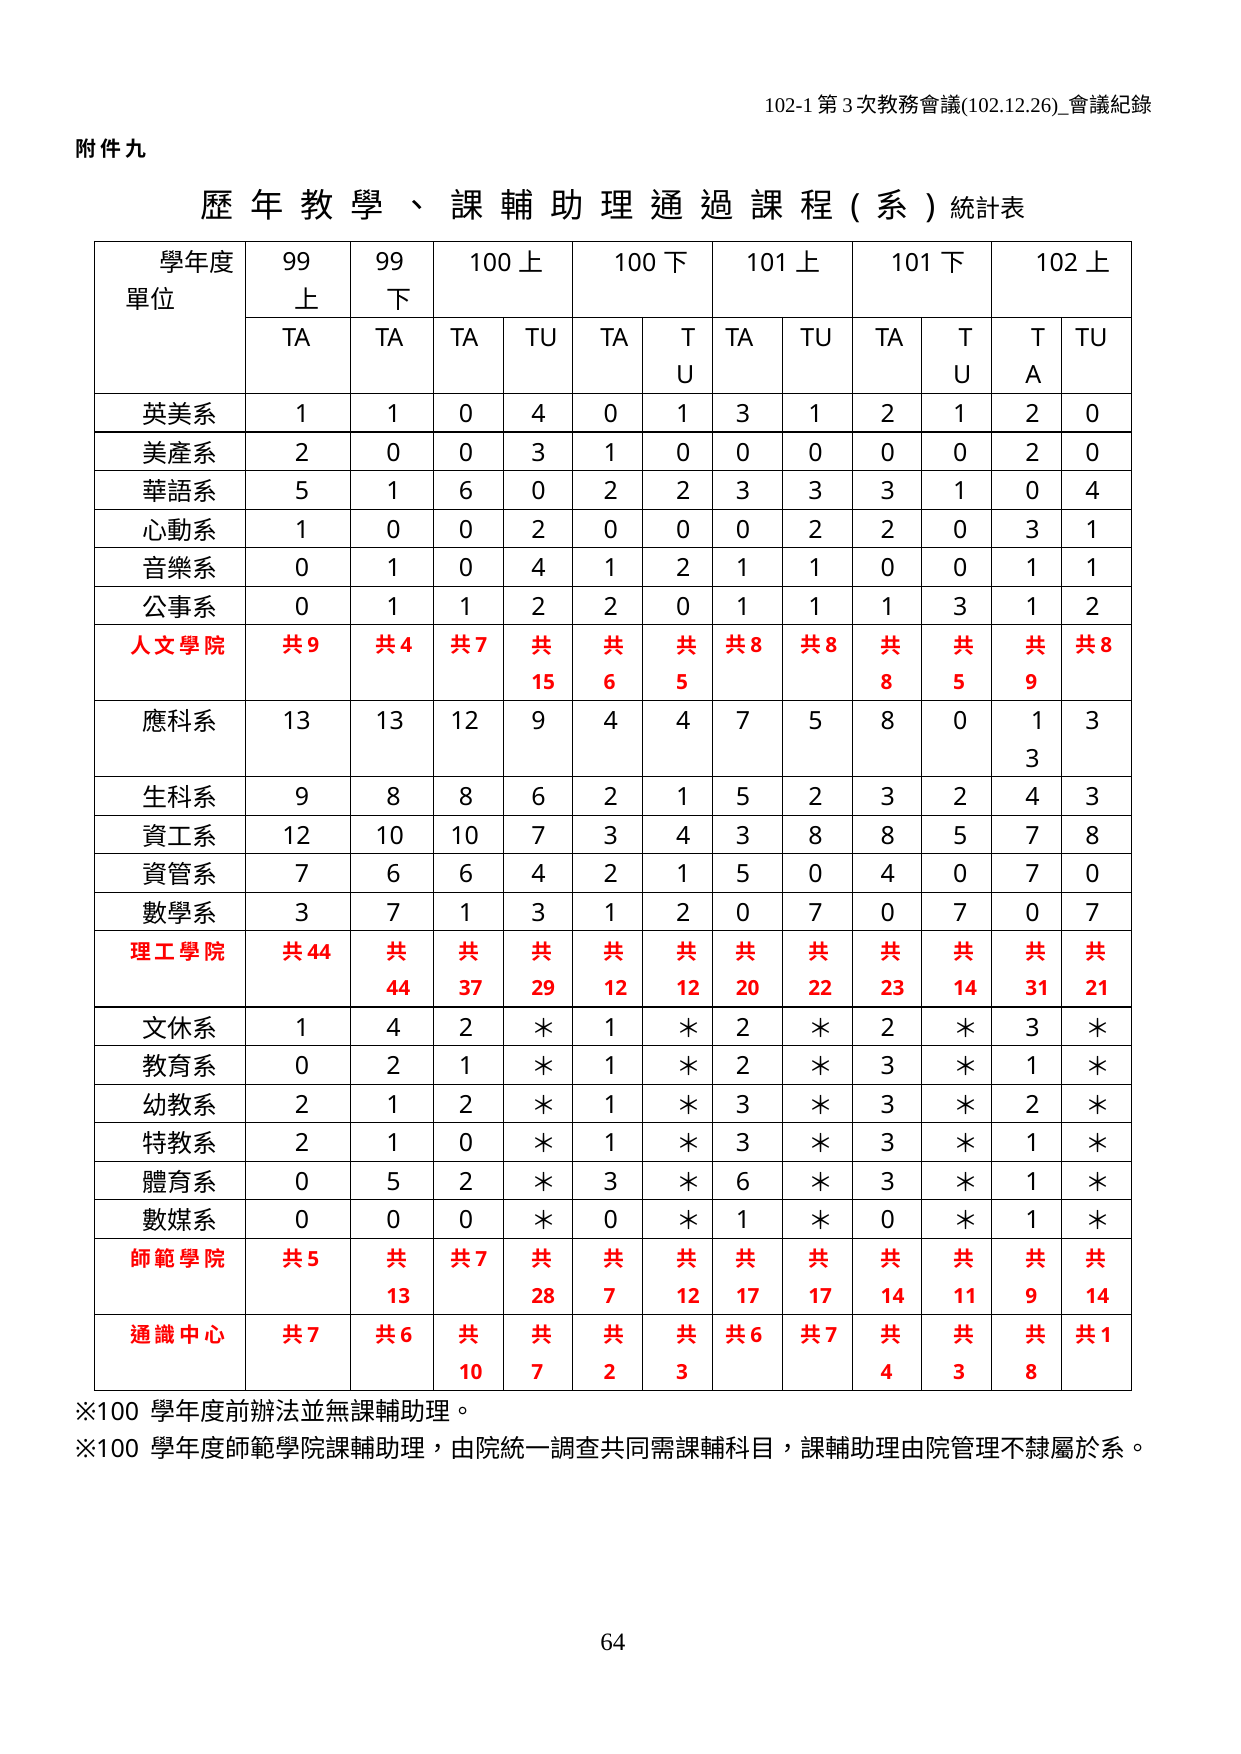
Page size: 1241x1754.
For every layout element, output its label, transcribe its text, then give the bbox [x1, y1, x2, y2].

table_cell 應科系 [95, 701, 245, 776]
table_cell 共4 [351, 625, 433, 700]
table_cell 13 [351, 701, 433, 776]
table_cell 1 [713, 1200, 782, 1238]
table_cell 5 [713, 777, 782, 815]
table_cell 3 [504, 893, 572, 930]
table_cell ＊ [783, 1123, 852, 1161]
table_cell 4 [504, 394, 572, 431]
table_cell ＊ [1062, 1008, 1131, 1045]
table_cell ＊ [783, 1085, 852, 1122]
table_cell 共5 [922, 625, 991, 700]
table_cell 7 [922, 893, 991, 930]
table_cell ＊ [504, 1162, 572, 1199]
table_cell 0 [434, 510, 503, 547]
table_cell ＊ [643, 1008, 712, 1045]
table_cell 共3 [922, 1315, 991, 1390]
table_cell 3 [504, 433, 572, 470]
table_cell 共8 [713, 625, 782, 700]
table_cell 共6 [573, 625, 642, 700]
table_cell 2 [573, 587, 642, 624]
table_cell 3 [713, 1085, 782, 1122]
table_cell TA [853, 318, 921, 393]
table_cell 2 [573, 471, 642, 508]
table_cell 4 [573, 701, 642, 776]
table_cell 4 [643, 816, 712, 853]
table_cell 1 [351, 1123, 433, 1161]
table_cell 3 [713, 816, 782, 853]
table_cell 2 [713, 1046, 782, 1083]
table_cell 3 [992, 1008, 1061, 1045]
table_cell 共8 [783, 625, 852, 700]
table_cell 3 [992, 510, 1061, 547]
table_cell 0 [246, 587, 350, 624]
table_cell 資工系 [95, 816, 245, 853]
table_cell 5 [783, 701, 852, 776]
table_cell 3 [922, 587, 991, 624]
table_cell 5 [922, 816, 991, 853]
table_cell 1 [573, 548, 642, 586]
table_cell 共8 [1062, 625, 1131, 700]
table_cell 6 [351, 854, 433, 892]
table_cell 共17 [783, 1239, 852, 1314]
table_cell 共15 [504, 625, 572, 700]
table_cell 4 [504, 854, 572, 892]
table_cell 0 [853, 1200, 921, 1238]
table_cell 英美系 [95, 394, 245, 431]
table_cell 2 [643, 548, 712, 586]
table_cell 音樂系 [95, 548, 245, 586]
table_cell 3 [783, 471, 852, 508]
table_cell 0 [434, 548, 503, 586]
table_cell 1 [246, 510, 350, 547]
table_cell 7 [783, 893, 852, 930]
table_cell 2 [1062, 587, 1131, 624]
table_header 100下 [573, 242, 712, 317]
table_cell 0 [1062, 394, 1131, 431]
table_cell 共4 [853, 1315, 921, 1390]
table_cell ＊ [922, 1200, 991, 1238]
table_cell 2 [246, 433, 350, 470]
table_cell 1 [922, 471, 991, 508]
table_cell ＊ [783, 1046, 852, 1083]
table_cell 0 [992, 471, 1061, 508]
table_cell 0 [351, 510, 433, 547]
table_cell TA [573, 318, 642, 393]
table_cell 共5 [643, 625, 712, 700]
table_cell ＊ [1062, 1046, 1131, 1083]
table_cell 1 [351, 587, 433, 624]
table_cell 0 [922, 510, 991, 547]
table_cell 10 [351, 816, 433, 853]
table_cell 共9 [992, 625, 1061, 700]
table_cell TA [351, 318, 433, 393]
table_cell 1 [1062, 510, 1131, 547]
table_cell 共21 [1062, 931, 1131, 1006]
table_cell 4 [1062, 471, 1131, 508]
table_cell ＊ [783, 1200, 852, 1238]
table_cell 2 [246, 1123, 350, 1161]
table_cell 2 [783, 510, 852, 547]
table_cell 共7 [246, 1315, 350, 1390]
table_header 102上 [992, 242, 1131, 317]
table_cell 共8 [992, 1315, 1061, 1390]
table_cell 4 [351, 1008, 433, 1045]
table_cell 1 [783, 394, 852, 431]
table_cell 共3 [643, 1315, 712, 1390]
table_cell 2 [434, 1085, 503, 1122]
table_cell 師範學院 [95, 1239, 245, 1314]
table_cell 1 [573, 433, 642, 470]
table_cell ＊ [922, 1162, 991, 1199]
table_cell 1 [853, 587, 921, 624]
table_cell 3 [853, 471, 921, 508]
table_cell 5 [351, 1162, 433, 1199]
table_cell 幼教系 [95, 1085, 245, 1122]
table_cell 8 [853, 816, 921, 853]
table_cell 3 [713, 1123, 782, 1161]
table_cell 8 [351, 777, 433, 815]
table_cell 共2 [573, 1315, 642, 1390]
table_cell 共1 [1062, 1315, 1131, 1390]
table_cell 1 [643, 854, 712, 892]
table_cell 文休系 [95, 1008, 245, 1045]
table_cell 1 [573, 1046, 642, 1083]
table_cell 2 [504, 510, 572, 547]
table_cell 0 [246, 1162, 350, 1199]
table_cell 0 [246, 1046, 350, 1083]
table_cell 華語系 [95, 471, 245, 508]
table_cell 9 [246, 777, 350, 815]
table_cell ＊ [504, 1123, 572, 1161]
table_cell TA [246, 318, 350, 393]
table_cell 0 [853, 548, 921, 586]
table_cell 4 [643, 701, 712, 776]
table_cell 0 [922, 701, 991, 776]
table_cell 特教系 [95, 1123, 245, 1161]
table_cell 共37 [434, 931, 503, 1006]
table_cell 1 [573, 893, 642, 930]
table_cell 0 [922, 433, 991, 470]
table_cell 1 [992, 1123, 1061, 1161]
table_cell 共7 [783, 1315, 852, 1390]
table_cell ＊ [783, 1162, 852, 1199]
table_cell 0 [643, 433, 712, 470]
table_cell 共14 [922, 931, 991, 1006]
table_header 99下 [351, 242, 433, 317]
table_cell 2 [643, 893, 712, 930]
table_cell ＊ [504, 1200, 572, 1238]
table_cell 共14 [853, 1239, 921, 1314]
table_cell ＊ [643, 1162, 712, 1199]
table_cell 0 [713, 433, 782, 470]
table_cell 5 [246, 471, 350, 508]
table_cell 4 [992, 777, 1061, 815]
table_cell 2 [853, 394, 921, 431]
table_cell 6 [504, 777, 572, 815]
table_cell TU [504, 318, 572, 393]
table_cell 0 [434, 1200, 503, 1238]
table_cell 共7 [434, 625, 503, 700]
table_cell 6 [434, 854, 503, 892]
table_cell 數學系 [95, 893, 245, 930]
table_cell 1 [573, 1008, 642, 1045]
table_cell 美產系 [95, 433, 245, 470]
table_cell ＊ [643, 1123, 712, 1161]
table_cell 3 [853, 1085, 921, 1122]
table_cell 0 [351, 1200, 433, 1238]
table_cell ＊ [922, 1123, 991, 1161]
table_cell 12 [246, 816, 350, 853]
table_cell 共31 [992, 931, 1061, 1006]
table_cell 1 [783, 587, 852, 624]
table_cell 1 [351, 1085, 433, 1122]
table_cell ＊ [1062, 1162, 1131, 1199]
table_cell 0 [713, 510, 782, 547]
table_cell 8 [783, 816, 852, 853]
table_cell 1 [434, 893, 503, 930]
table_cell 公事系 [95, 587, 245, 624]
table_cell 共7 [573, 1239, 642, 1314]
table_cell 2 [922, 777, 991, 815]
table_cell 5 [713, 854, 782, 892]
table_cell 2 [992, 433, 1061, 470]
table_cell 共9 [246, 625, 350, 700]
table_cell 1 [992, 587, 1061, 624]
table_cell TA [713, 318, 782, 393]
table_cell 0 [434, 1123, 503, 1161]
table_cell ＊ [922, 1085, 991, 1122]
table_cell 體育系 [95, 1162, 245, 1199]
table_cell 0 [1062, 854, 1131, 892]
table_cell 13 [992, 701, 1061, 776]
table_cell 3 [573, 816, 642, 853]
table_cell ＊ [922, 1046, 991, 1083]
table_cell 1 [922, 394, 991, 431]
table_cell 3 [713, 394, 782, 431]
table_cell 共6 [713, 1315, 782, 1390]
table_cell ＊ [643, 1200, 712, 1238]
table_cell 12 [434, 701, 503, 776]
text ※100學年度師範學院課輔助理，由院統一調查共同需課輔科目，課輔助理由院管理不隸屬於系。 [75, 1428, 1150, 1466]
table_cell 2 [992, 1085, 1061, 1122]
table_cell 0 [246, 548, 350, 586]
table_cell ＊ [504, 1008, 572, 1045]
table_cell 共28 [504, 1239, 572, 1314]
table_cell 10 [434, 816, 503, 853]
table_cell 2 [783, 777, 852, 815]
table_cell 7 [504, 816, 572, 853]
table_cell 3 [853, 1162, 921, 1199]
table_cell 13 [246, 701, 350, 776]
table_cell 0 [992, 893, 1061, 930]
table_cell 共11 [922, 1239, 991, 1314]
table_cell 1 [992, 1162, 1061, 1199]
table_cell 2 [246, 1085, 350, 1122]
table_cell 理工學院 [95, 931, 245, 1006]
table_cell 9 [504, 701, 572, 776]
table_cell 3 [853, 777, 921, 815]
table_cell TU [1062, 318, 1131, 393]
table_cell 2 [573, 854, 642, 892]
table_cell ＊ [643, 1046, 712, 1083]
table_cell TU [922, 318, 991, 393]
table_cell 1 [351, 471, 433, 508]
table_cell 教育系 [95, 1046, 245, 1083]
table_cell 7 [992, 816, 1061, 853]
table_cell 3 [853, 1123, 921, 1161]
table_cell 0 [783, 854, 852, 892]
table_cell 7 [1062, 893, 1131, 930]
table_cell ＊ [643, 1085, 712, 1122]
table_cell 共17 [713, 1239, 782, 1314]
table_cell 1 [643, 777, 712, 815]
table_cell ＊ [1062, 1200, 1131, 1238]
table_cell 2 [713, 1008, 782, 1045]
table_cell 資管系 [95, 854, 245, 892]
table_cell 2 [504, 587, 572, 624]
table_cell 8 [434, 777, 503, 815]
table_cell 0 [246, 1200, 350, 1238]
table_cell 2 [643, 471, 712, 508]
table_cell 生科系 [95, 777, 245, 815]
table_cell 1 [643, 394, 712, 431]
text 歷年教學、課輔助理通過課程(系)統計表 [75, 166, 1150, 241]
table_cell 0 [434, 433, 503, 470]
table_cell 7 [351, 893, 433, 930]
table_cell 共12 [643, 1239, 712, 1314]
table_cell 共10 [434, 1315, 503, 1390]
table_cell ＊ [922, 1008, 991, 1045]
table_cell 共9 [992, 1239, 1061, 1314]
table_header 101下 [853, 242, 991, 317]
table_cell 6 [434, 471, 503, 508]
table_cell ＊ [504, 1085, 572, 1122]
table_cell 3 [713, 471, 782, 508]
table_cell 2 [434, 1162, 503, 1199]
table_cell 7 [992, 854, 1061, 892]
table_cell 0 [853, 433, 921, 470]
table_cell 1 [573, 1123, 642, 1161]
table_cell 共23 [853, 931, 921, 1006]
table_cell 共8 [853, 625, 921, 700]
table_cell 0 [1062, 433, 1131, 470]
table_cell 1 [573, 1085, 642, 1122]
table_cell ＊ [1062, 1085, 1131, 1122]
table_cell 0 [573, 1200, 642, 1238]
table_cell 7 [713, 701, 782, 776]
table_cell TA [992, 318, 1061, 393]
table_cell 共22 [783, 931, 852, 1006]
table_header 99上 [246, 242, 350, 317]
table_cell 共12 [573, 931, 642, 1006]
table_cell 4 [853, 854, 921, 892]
table_cell 8 [1062, 816, 1131, 853]
table_cell 0 [434, 394, 503, 431]
table_cell 0 [922, 854, 991, 892]
table_cell 1 [713, 587, 782, 624]
table_cell 1 [434, 587, 503, 624]
table_cell 共12 [643, 931, 712, 1006]
table_cell 2 [853, 510, 921, 547]
table_cell 0 [573, 394, 642, 431]
table_cell 1 [434, 1046, 503, 1083]
table_cell TA [434, 318, 503, 393]
table_cell ＊ [783, 1008, 852, 1045]
table_cell TU [783, 318, 852, 393]
table_cell 3 [573, 1162, 642, 1199]
table_cell 1 [992, 1046, 1061, 1083]
table_cell 共44 [351, 931, 433, 1006]
table_cell 1 [351, 548, 433, 586]
table_cell 1 [1062, 548, 1131, 586]
table_header 學年度 單位 [95, 242, 245, 393]
table_cell ＊ [504, 1046, 572, 1083]
table_cell 0 [713, 893, 782, 930]
table_cell 0 [783, 433, 852, 470]
table_cell 共6 [351, 1315, 433, 1390]
table_header 101上 [713, 242, 852, 317]
table_cell 3 [1062, 701, 1131, 776]
table_cell 0 [504, 471, 572, 508]
table_cell ＊ [1062, 1123, 1131, 1161]
table_cell 共13 [351, 1239, 433, 1314]
table_cell TU [643, 318, 712, 393]
table_cell 6 [713, 1162, 782, 1199]
table_cell 通識中心 [95, 1315, 245, 1390]
table_cell 0 [853, 893, 921, 930]
table_header 100上 [434, 242, 572, 317]
table_cell 2 [351, 1046, 433, 1083]
table_cell 人文學院 [95, 625, 245, 700]
table_cell 1 [713, 548, 782, 586]
text 附件九 [75, 128, 1150, 166]
table_cell 4 [504, 548, 572, 586]
table_cell 共44 [246, 931, 350, 1006]
table_cell 0 [573, 510, 642, 547]
table_cell 共7 [434, 1239, 503, 1314]
table_cell 數媒系 [95, 1200, 245, 1238]
table_cell 2 [992, 394, 1061, 431]
table_cell 1 [246, 1008, 350, 1045]
table_cell 0 [351, 433, 433, 470]
table_cell 1 [992, 1200, 1061, 1238]
table_cell 1 [351, 394, 433, 431]
table_cell 8 [853, 701, 921, 776]
text ※100學年度前辦法並無課輔助理。 [75, 1391, 1150, 1428]
table_cell 3 [246, 893, 350, 930]
table_cell 3 [853, 1046, 921, 1083]
table_cell 1 [246, 394, 350, 431]
table_cell 2 [573, 777, 642, 815]
table_cell 7 [246, 854, 350, 892]
table_cell 3 [1062, 777, 1131, 815]
table_cell 共7 [504, 1315, 572, 1390]
table_cell 0 [643, 510, 712, 547]
table_cell 共14 [1062, 1239, 1131, 1314]
table_cell 1 [992, 548, 1061, 586]
table_cell 共29 [504, 931, 572, 1006]
table_cell 2 [434, 1008, 503, 1045]
table_cell 2 [853, 1008, 921, 1045]
table_cell 共20 [713, 931, 782, 1006]
table_cell 心動系 [95, 510, 245, 547]
table_cell 1 [783, 548, 852, 586]
table_cell 0 [643, 587, 712, 624]
table_cell 0 [922, 548, 991, 586]
table_cell 共5 [246, 1239, 350, 1314]
